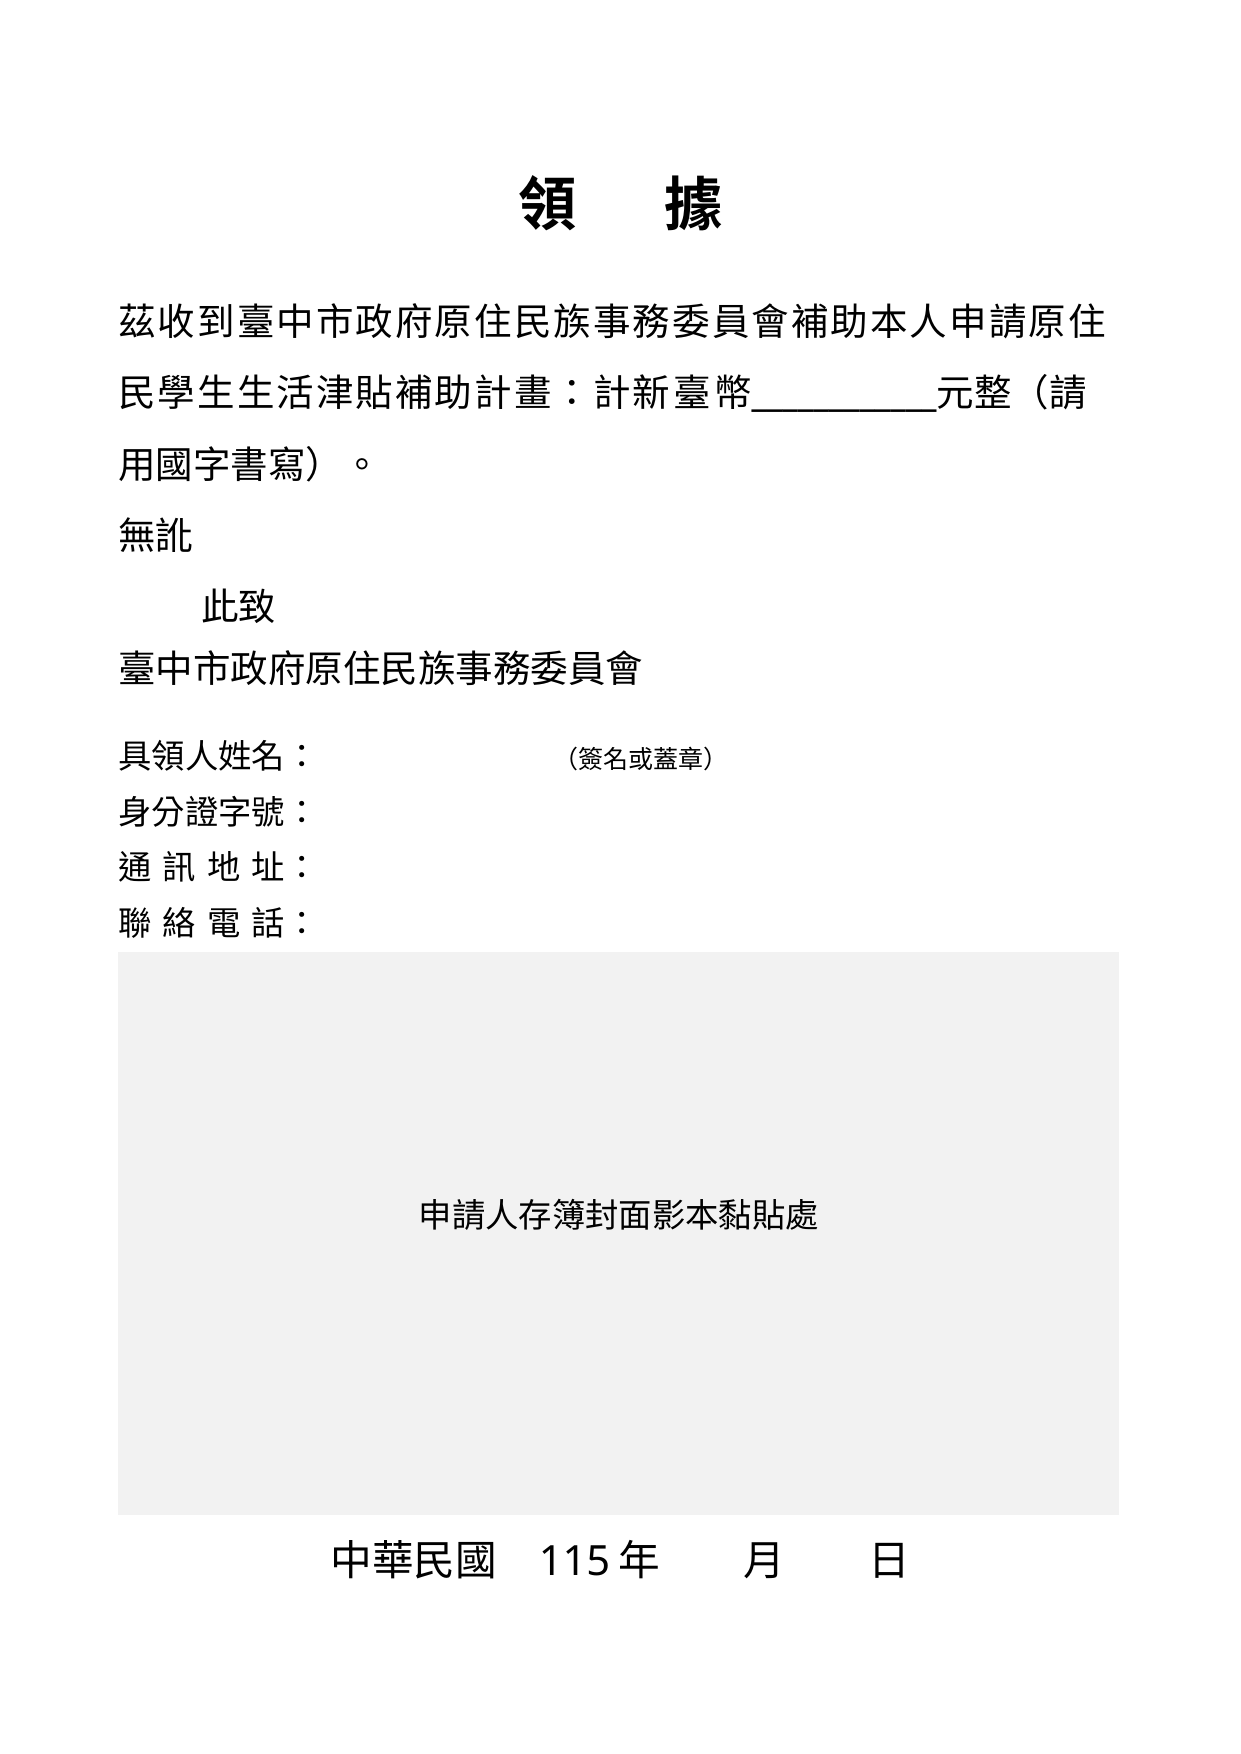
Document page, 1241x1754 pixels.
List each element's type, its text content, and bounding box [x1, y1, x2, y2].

text 無訛 [118, 491, 1122, 554]
text 通訊地址： [118, 841, 1122, 889]
text 具領人姓名： （簽名或蓋章） [118, 730, 1122, 778]
text 聯絡電話： [118, 896, 1122, 944]
table_header 申請人存簿封面影本黏貼處 [118, 952, 1119, 1515]
text 臺中市政府原住民族事務委員會 [118, 624, 1122, 687]
text 領 據 [118, 127, 1122, 252]
text 身分證字號： [118, 786, 1122, 834]
text 中華民國 115年 月 日 [118, 1515, 1122, 1578]
text 此致 [118, 562, 1122, 624]
text 茲收到臺中市政府原住民族事務委員會補助本人申請原住民學生生活津貼補助計畫：計新臺幣____________元整（請用國字書寫）。 [118, 277, 1122, 483]
